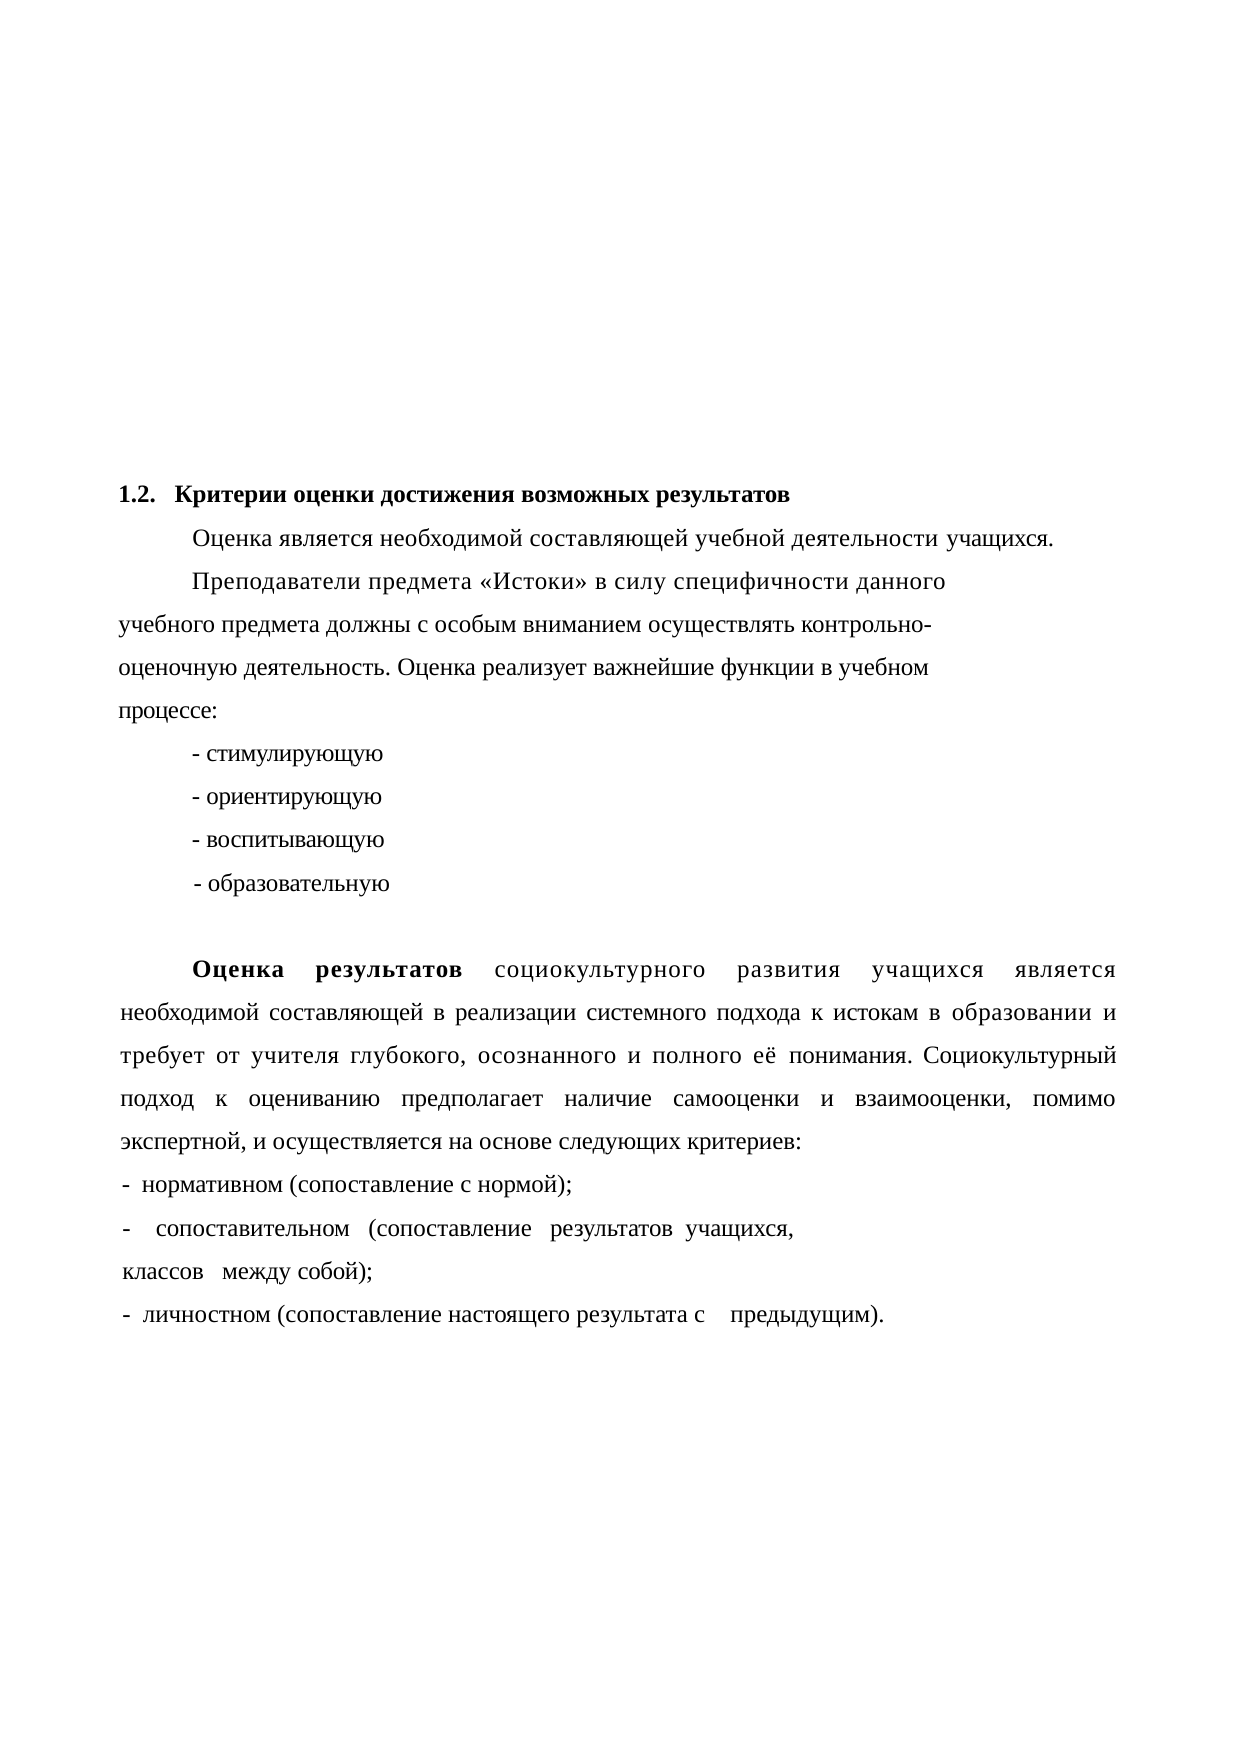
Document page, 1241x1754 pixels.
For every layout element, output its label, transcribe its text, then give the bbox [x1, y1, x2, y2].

text Преподаватели предмета «Истоки» в силу специфичности данного учебного предмета должны с особым вниманием осуществлять контрольно- оценочную деятельность. Оценка реализует важнейшие функции в учебном процессе: [118, 566, 1114, 724]
text - сопоставительном (сопоставление результатов учащихся, [122, 1213, 1122, 1241]
text - воспитывающую [118, 824, 1114, 853]
text 1.2. Критерии оценки достижения возможных результатов [118, 479, 1122, 508]
text классов между собой); [122, 1256, 1122, 1284]
text - личностном (сопоставление настоящего результата с предыдущим). [122, 1299, 1122, 1328]
text - ориентирующую [118, 781, 1114, 810]
text - образовательную [119, 868, 1122, 896]
text Оценка является необходимой составляющей учебной деятельности учащихся. [118, 523, 1122, 551]
text Оценка результатов социокультурного развития учащихся является необходимой составляющей в реализации системного подхода к истокам в образовании и требует от учителя глубокого, осознанного и полного её понимания. Социокультурный подход к оцениванию предполагает наличие самооценки и взаимооценки, помимо экспертной, и осуществляется на основе следующих критериев: [120, 954, 1117, 1155]
text - нормативном (сопоставление с нормой); [122, 1169, 1122, 1198]
text - стимулирующую [118, 738, 1114, 767]
